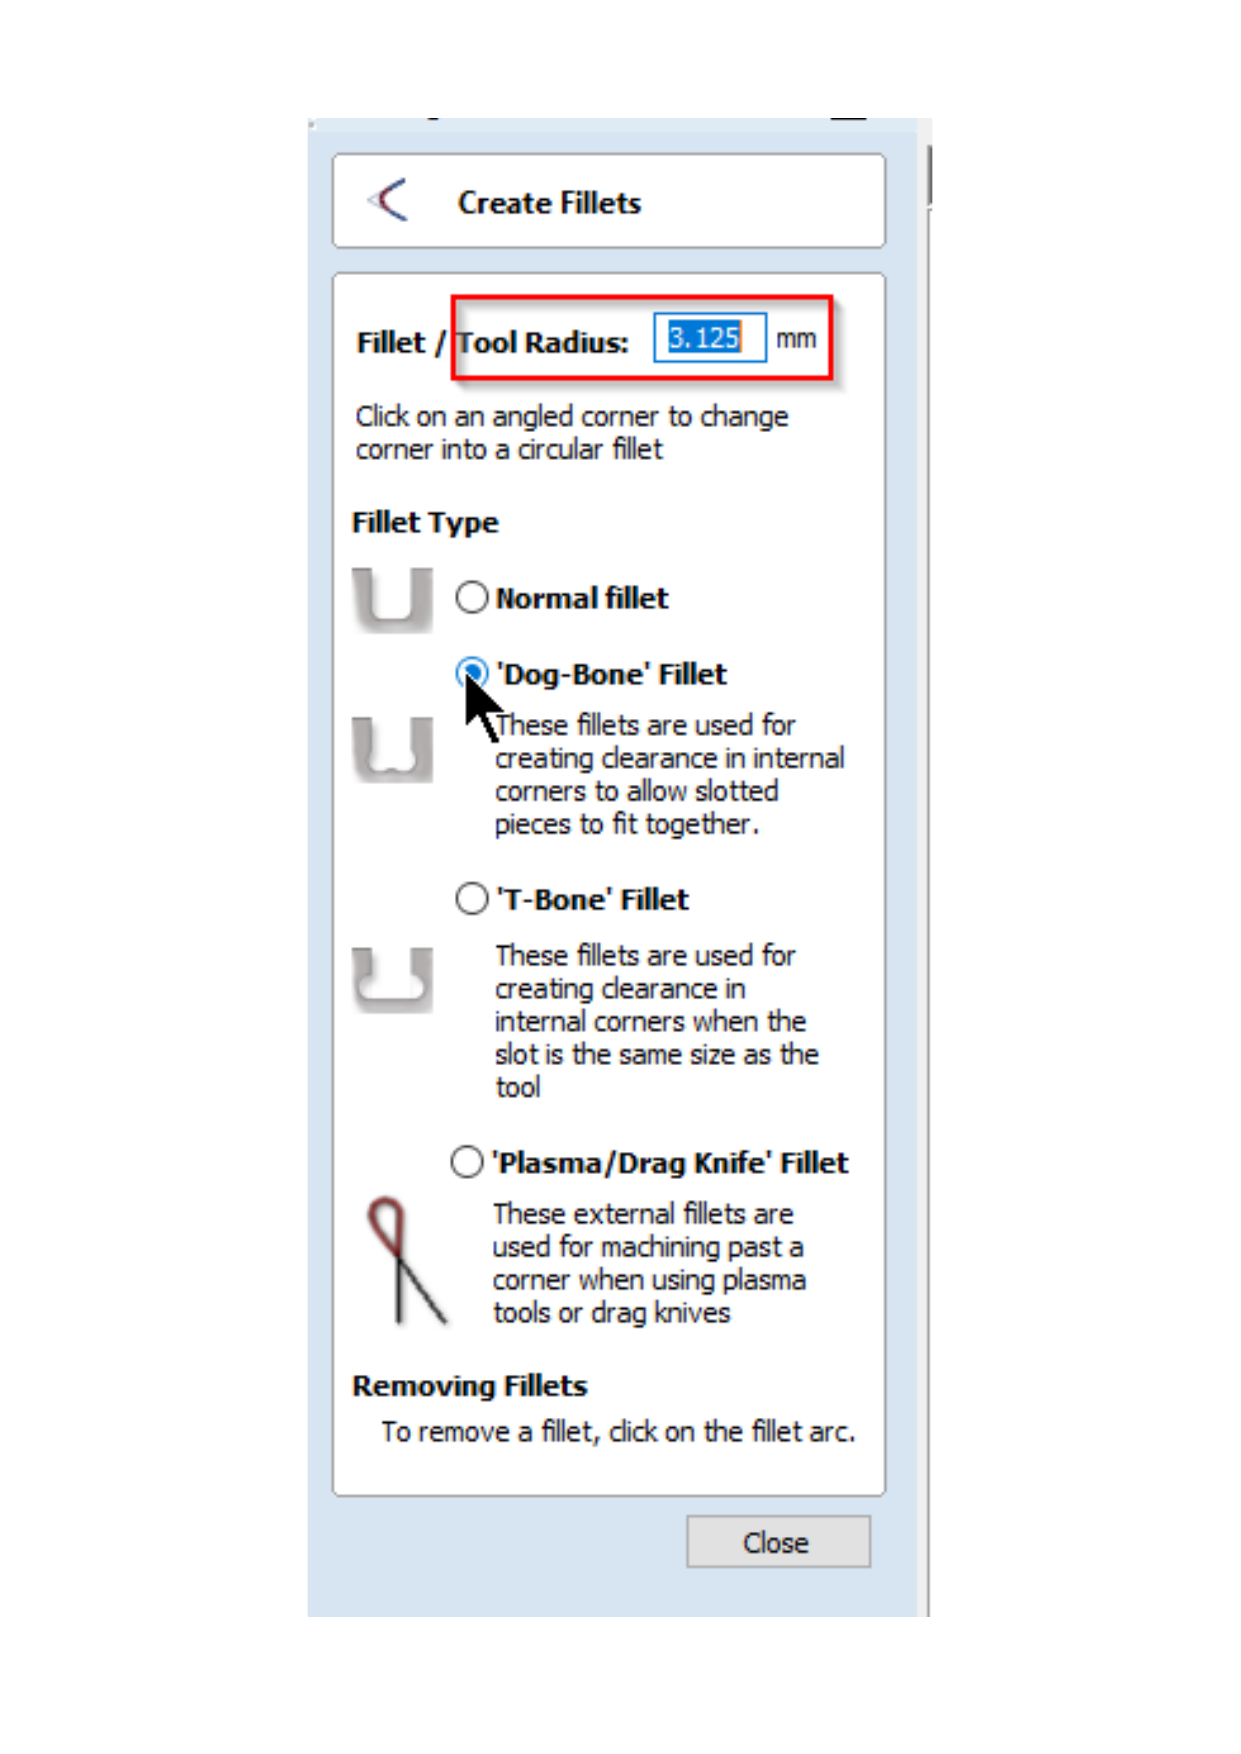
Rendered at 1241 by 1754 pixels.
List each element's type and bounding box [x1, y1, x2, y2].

picture [307, 118, 933, 1617]
